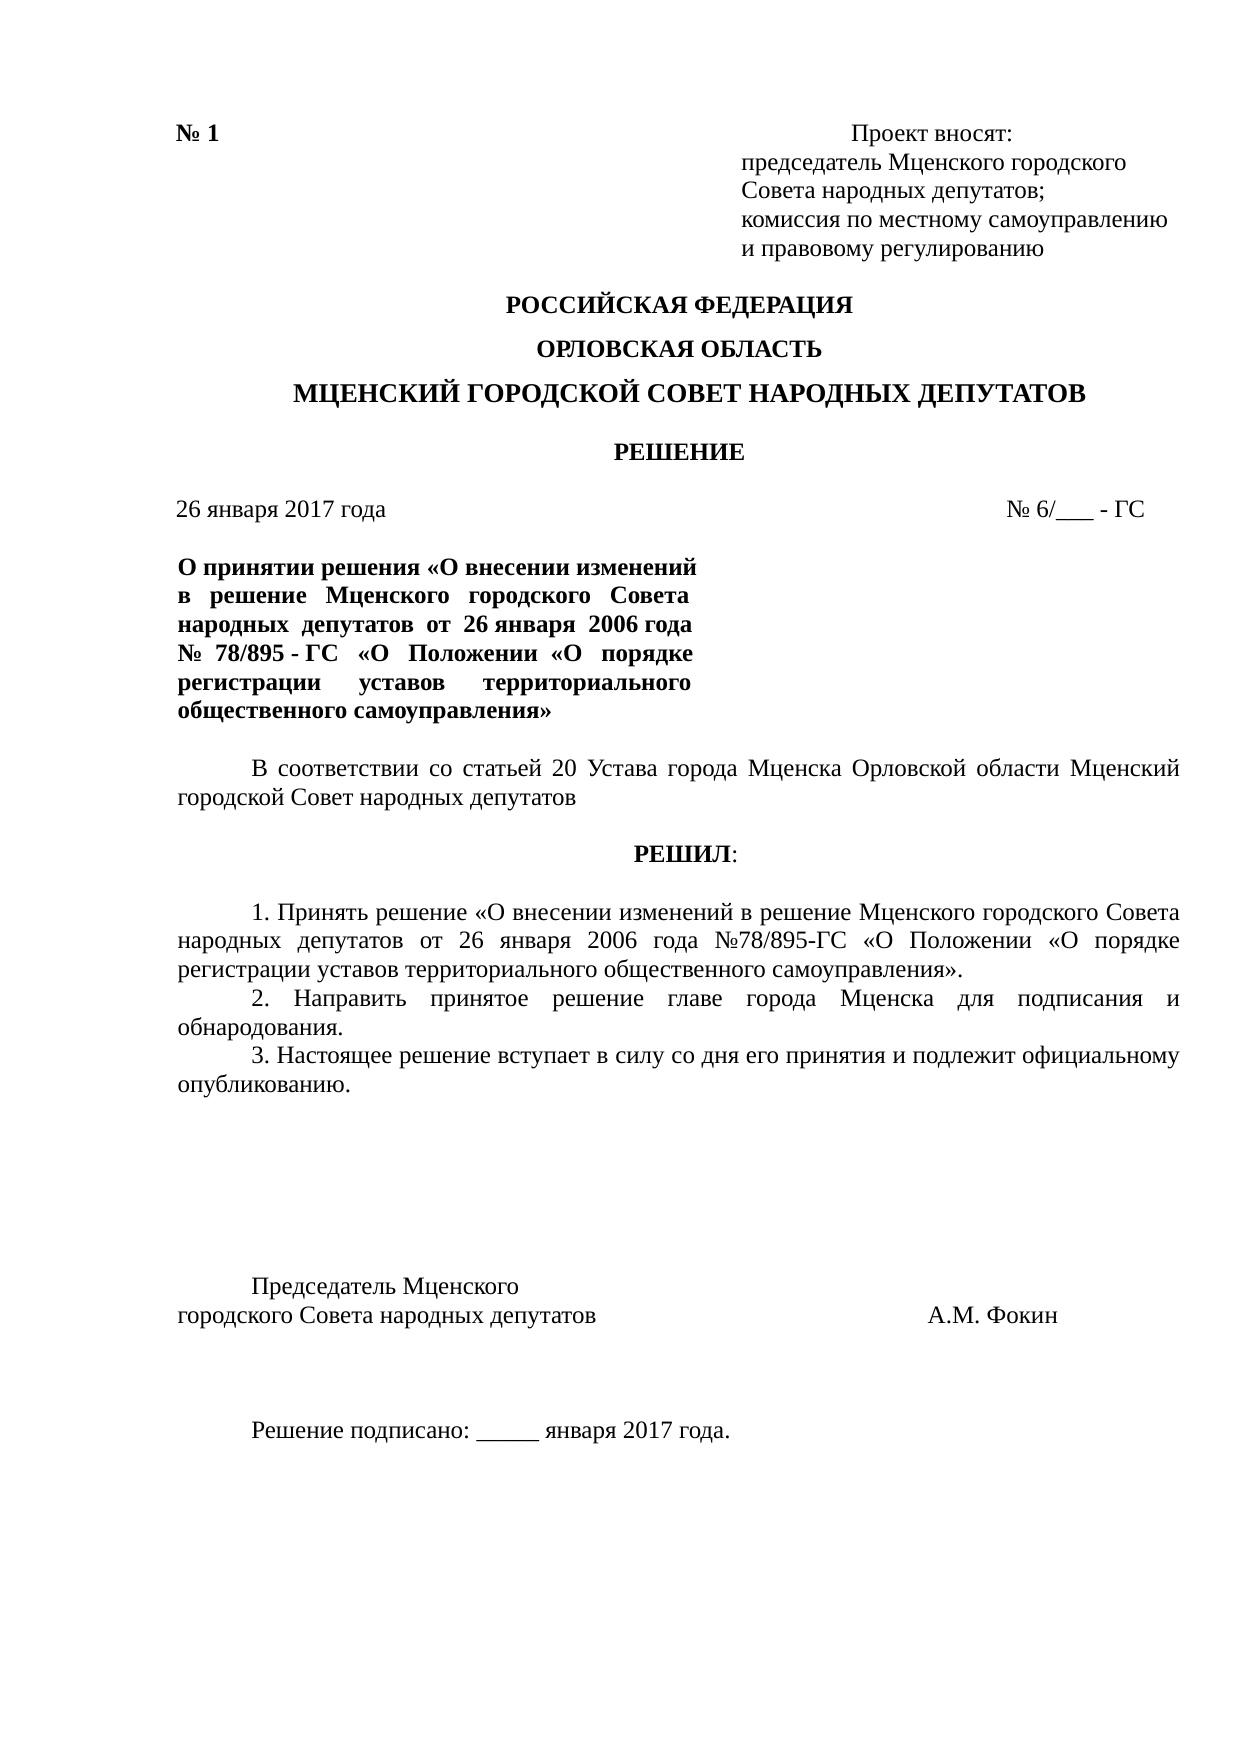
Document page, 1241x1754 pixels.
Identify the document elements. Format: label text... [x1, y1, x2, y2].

subtitle МЦЕНСКИЙ ГОРОДСКОЙ СОВЕТ НАРОДНЫХ ДЕПУТАТОВ [177, 377, 1181, 408]
text ОРЛОВСКАЯ ОБЛАСТЬ [177, 334, 1181, 362]
text народных депутатов от 26 января 2006 года [177, 609, 1181, 638]
text общественного самоуправления» [177, 696, 1181, 724]
text В соответствии со статьей 20 Устава города Мценска Орловской области Мценский городской Совет народных депутатов [177, 753, 1181, 811]
text комиссия по местному самоуправлению и правовому регулированию [741, 204, 1184, 262]
text председатель Мценского городского [741, 147, 1184, 176]
text № 78/895 - ГС «О Положении «О порядке [177, 638, 1181, 667]
text 26 января 2017 года № 6/___ - ГС [176, 494, 1181, 523]
text 1. Принять решение «О внесении изменений в решение Мценского городского Совета народных депутатов от 26 января 2006 года №78/895-ГС «О Положении «О порядке регистрации уставов территориального общественного самоуправления». [177, 897, 1181, 983]
text в решение Мценского городского Совета [177, 581, 1181, 609]
text 2. Направить принятое решение главе города Мценска для подписания и обнародования. [177, 983, 1181, 1041]
text № 1 Проект вносят: [176, 118, 1184, 147]
text РЕШЕНИЕ [177, 437, 1181, 466]
text РОССИЙСКАЯ ФЕДЕРАЦИЯ [177, 291, 1181, 319]
text 3. Настоящее решение вступает в силу со дня его принятия и подлежит официальному опубликованию. [177, 1041, 1181, 1098]
text Решение подписано: _____ января 2017 года. [177, 1415, 1181, 1443]
text РЕШИЛ: [177, 839, 1181, 868]
text Совета народных депутатов; [741, 176, 1184, 204]
text Председатель Мценского [177, 1271, 1181, 1300]
text регистрации уставов территориального [177, 667, 1181, 696]
text О принятии решения «О внесении изменений [177, 552, 1181, 581]
text городского Совета народных депутатов А.М. Фокин [177, 1300, 1181, 1328]
